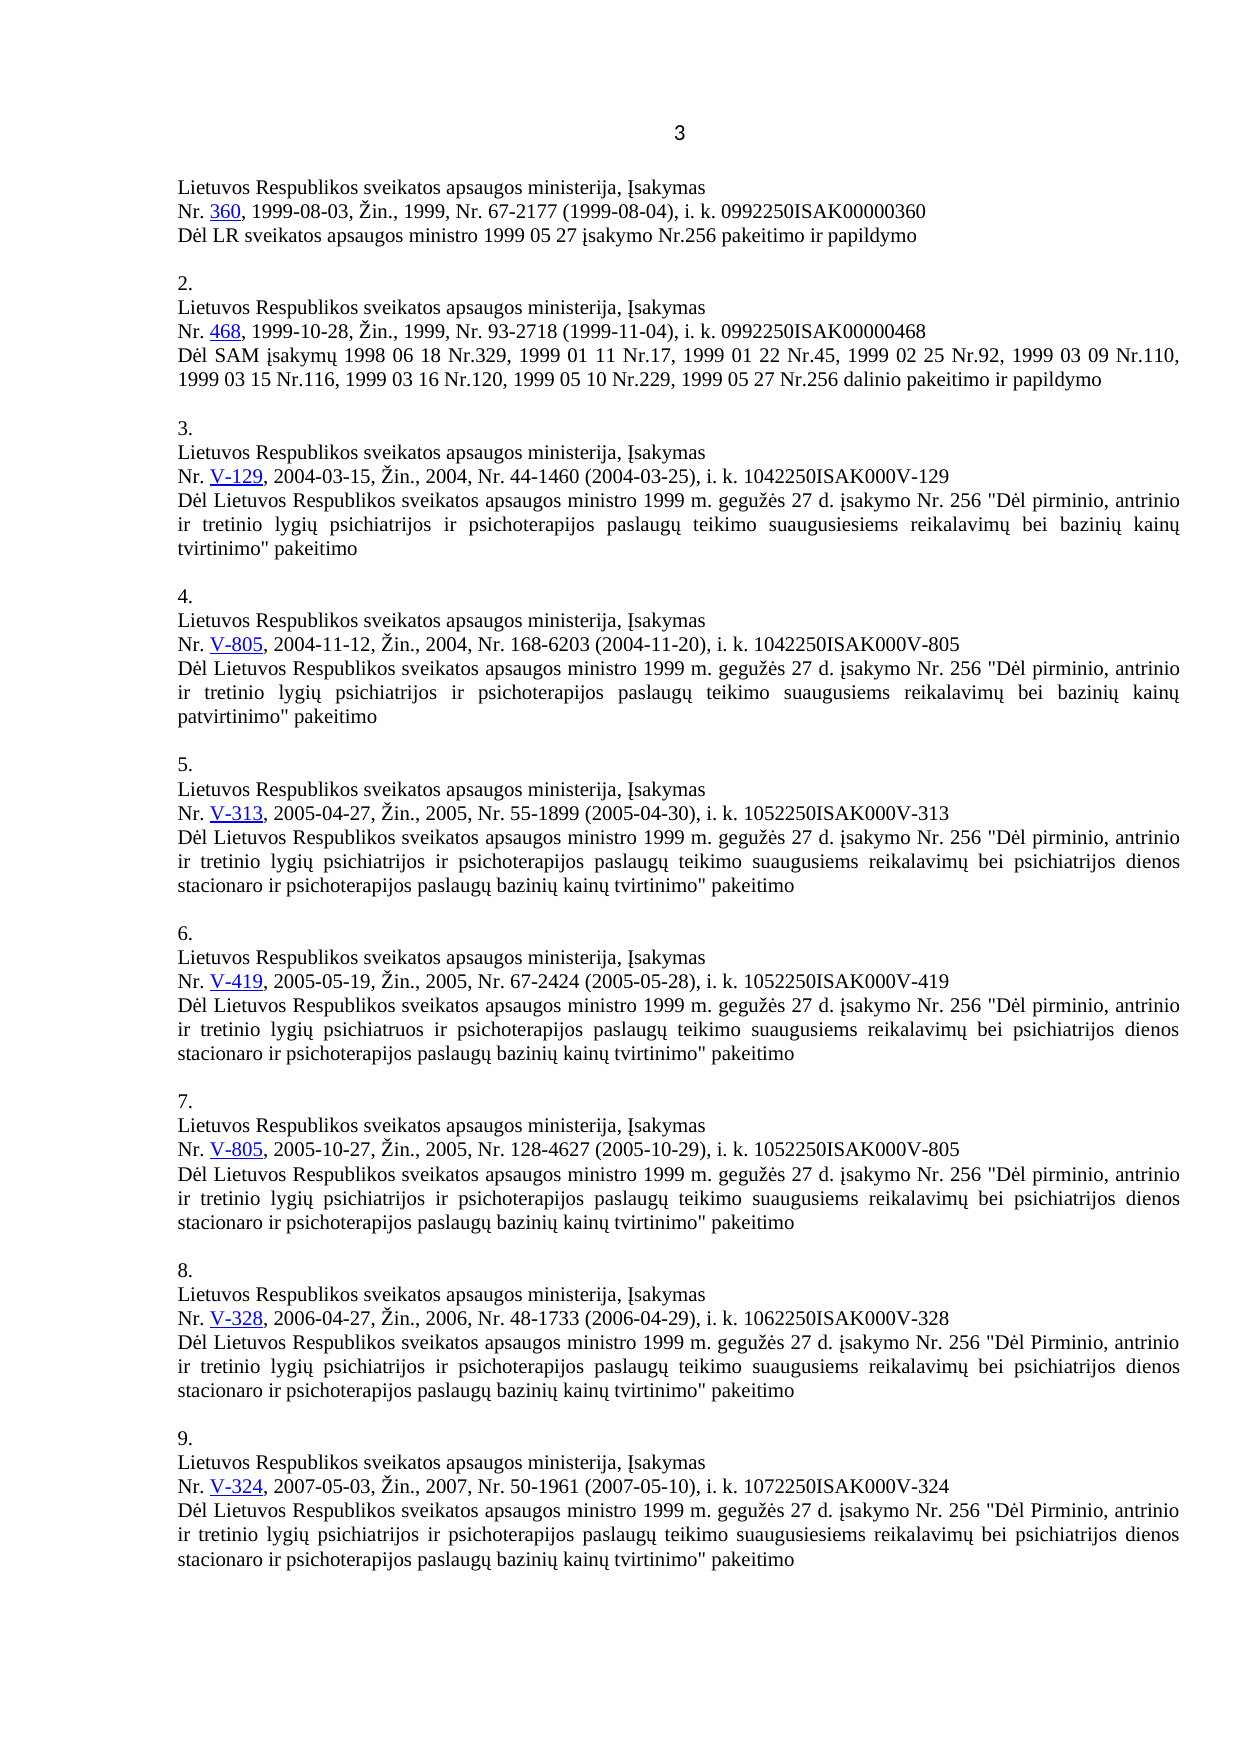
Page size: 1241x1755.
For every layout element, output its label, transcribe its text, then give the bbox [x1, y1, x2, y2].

text 5. [177, 752, 1181, 776]
text Lietuvos Respublikos sveikatos apsaugos ministerija, Įsakymas [177, 439, 1181, 464]
text Nr. V-324, 2007-05-03, Žin., 2007, Nr. 50-1961 (2007-05-10), i. k. 1072250ISAK000V-324 [177, 1474, 1181, 1498]
text Nr. V-328, 2006-04-27, Žin., 2006, Nr. 48-1733 (2006-04-29), i. k. 1062250ISAK000V-328 [177, 1306, 1181, 1330]
text 8. [177, 1258, 1181, 1282]
text Lietuvos Respublikos sveikatos apsaugos ministerija, Įsakymas [177, 295, 1181, 319]
text Lietuvos Respublikos sveikatos apsaugos ministerija, Įsakymas [177, 175, 1181, 199]
text Dėl Lietuvos Respublikos sveikatos apsaugos ministro 1999 m. gegužės 27 d. įsakymo Nr. 256 "Dėl Pirminio, antrinio ir tretinio lygių psichiatrijos ir psichoterapijos paslaugų teikimo suaugusiems reikalavimų bei psichiatrijos dienos stacionaro ir psichoterapijos paslaugų bazinių kainų tvirtinimo" pakeitimo [177, 1330, 1181, 1402]
text Dėl Lietuvos Respublikos sveikatos apsaugos ministro 1999 m. gegužės 27 d. įsakymo Nr. 256 "Dėl pirminio, antrinio ir tretinio lygių psichiatrijos ir psichoterapijos paslaugų teikimo suaugusiems reikalavimų bei bazinių kainų patvirtinimo" pakeitimo [177, 656, 1181, 728]
text Nr. V-129, 2004-03-15, Žin., 2004, Nr. 44-1460 (2004-03-25), i. k. 1042250ISAK000V-129 [177, 464, 1181, 488]
text Dėl Lietuvos Respublikos sveikatos apsaugos ministro 1999 m. gegužės 27 d. įsakymo Nr. 256 "Dėl Pirminio, antrinio ir tretinio lygių psichiatrijos ir psichoterapijos paslaugų teikimo suaugusiesiems reikalavimų bei psichiatrijos dienos stacionaro ir psichoterapijos paslaugų bazinių kainų tvirtinimo" pakeitimo [177, 1498, 1181, 1571]
text Lietuvos Respublikos sveikatos apsaugos ministerija, Įsakymas [177, 608, 1181, 632]
text Lietuvos Respublikos sveikatos apsaugos ministerija, Įsakymas [177, 776, 1181, 801]
text Dėl Lietuvos Respublikos sveikatos apsaugos ministro 1999 m. gegužės 27 d. įsakymo Nr. 256 "Dėl pirminio, antrinio ir tretinio lygių psichiatrijos ir psichoterapijos paslaugų teikimo suaugusiems reikalavimų bei psichiatrijos dienos stacionaro ir psichoterapijos paslaugų bazinių kainų tvirtinimo" pakeitimo [177, 824, 1181, 897]
text Nr. 360, 1999-08-03, Žin., 1999, Nr. 67-2177 (1999-08-04), i. k. 0992250ISAK00000360 [177, 199, 1181, 223]
text Dėl SAM įsakymų 1998 06 18 Nr.329, 1999 01 11 Nr.17, 1999 01 22 Nr.45, 1999 02 25 Nr.92, 1999 03 09 Nr.110, 1999 03 15 Nr.116, 1999 03 16 Nr.120, 1999 05 10 Nr.229, 1999 05 27 Nr.256 dalinio pakeitimo ir papildymo [177, 343, 1181, 391]
text Lietuvos Respublikos sveikatos apsaugos ministerija, Įsakymas [177, 1450, 1181, 1474]
text Nr. V-805, 2005-10-27, Žin., 2005, Nr. 128-4627 (2005-10-29), i. k. 1052250ISAK000V-805 [177, 1137, 1181, 1161]
text Lietuvos Respublikos sveikatos apsaugos ministerija, Įsakymas [177, 1282, 1181, 1306]
text Nr. 468, 1999-10-28, Žin., 1999, Nr. 93-2718 (1999-11-04), i. k. 0992250ISAK00000468 [177, 319, 1181, 343]
text Nr. V-805, 2004-11-12, Žin., 2004, Nr. 168-6203 (2004-11-20), i. k. 1042250ISAK000V-805 [177, 632, 1181, 656]
text 7. [177, 1089, 1181, 1113]
text 4. [177, 584, 1181, 608]
text 3. [177, 416, 1181, 439]
text Dėl LR sveikatos apsaugos ministro 1999 05 27 įsakymo Nr.256 pakeitimo ir papildymo [177, 223, 1181, 247]
text Dėl Lietuvos Respublikos sveikatos apsaugos ministro 1999 m. gegužės 27 d. įsakymo Nr. 256 "Dėl pirminio, antrinio ir tretinio lygių psichiatrijos ir psichoterapijos paslaugų teikimo suaugusiems reikalavimų bei psichiatrijos dienos stacionaro ir psichoterapijos paslaugų bazinių kainų tvirtinimo" pakeitimo [177, 1161, 1181, 1234]
text Lietuvos Respublikos sveikatos apsaugos ministerija, Įsakymas [177, 1113, 1181, 1137]
text Dėl Lietuvos Respublikos sveikatos apsaugos ministro 1999 m. gegužės 27 d. įsakymo Nr. 256 "Dėl pirminio, antrinio ir tretinio lygių psichiatruos ir psichoterapijos paslaugų teikimo suaugusiems reikalavimų bei psichiatrijos dienos stacionaro ir psichoterapijos paslaugų bazinių kainų tvirtinimo" pakeitimo [177, 993, 1181, 1065]
text 2. [177, 271, 1181, 295]
text 6. [177, 921, 1181, 945]
text Nr. V-419, 2005-05-19, Žin., 2005, Nr. 67-2424 (2005-05-28), i. k. 1052250ISAK000V-419 [177, 969, 1181, 993]
text Lietuvos Respublikos sveikatos apsaugos ministerija, Įsakymas [177, 945, 1181, 969]
text 9. [177, 1426, 1181, 1450]
text Dėl Lietuvos Respublikos sveikatos apsaugos ministro 1999 m. gegužės 27 d. įsakymo Nr. 256 "Dėl pirminio, antrinio ir tretinio lygių psichiatrijos ir psichoterapijos paslaugų teikimo suaugusiesiems reikalavimų bei bazinių kainų tvirtinimo" pakeitimo [177, 488, 1181, 560]
text Nr. V-313, 2005-04-27, Žin., 2005, Nr. 55-1899 (2005-04-30), i. k. 1052250ISAK000V-313 [177, 801, 1181, 824]
